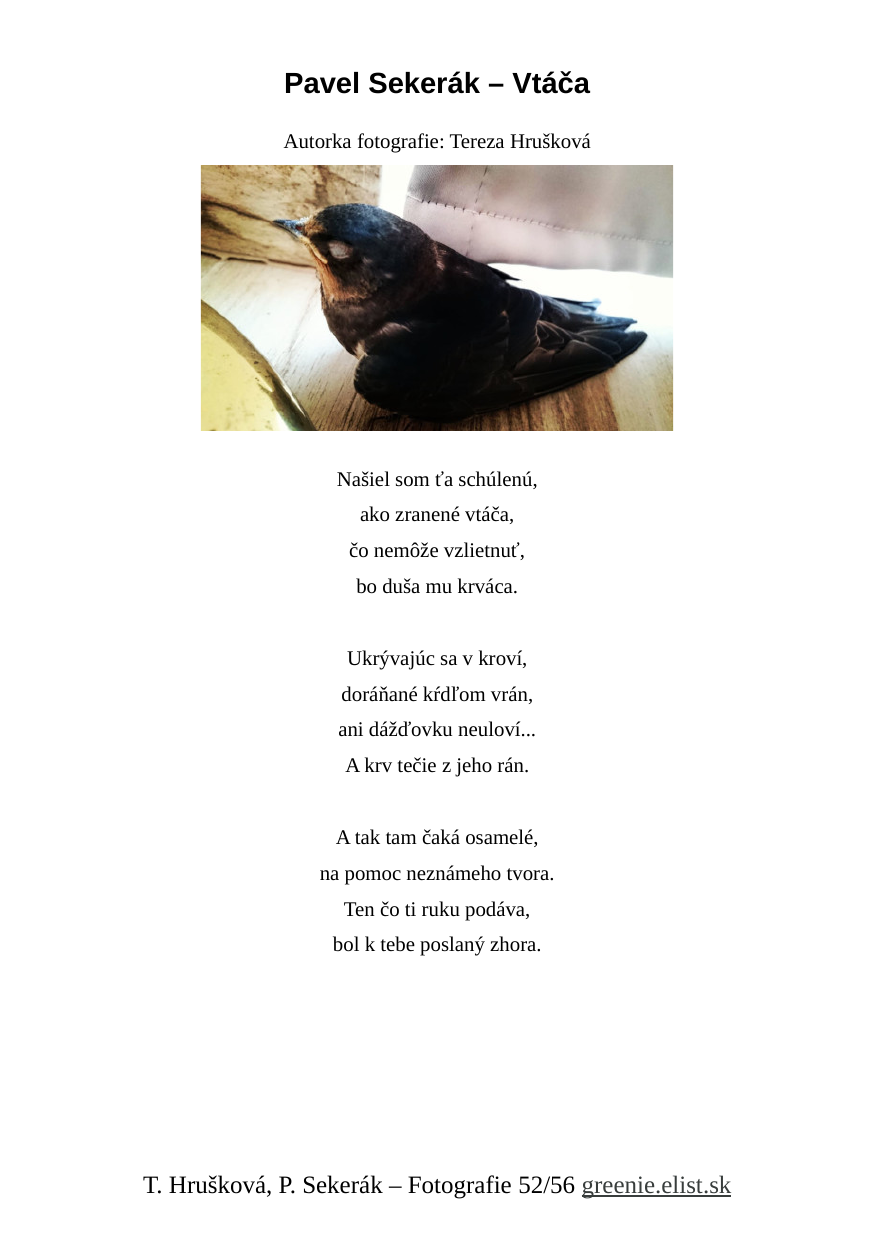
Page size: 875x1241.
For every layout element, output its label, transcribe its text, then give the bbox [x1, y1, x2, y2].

text bo duša mu krváca. [41, 574, 833, 598]
text doráňané kŕdľom vrán, [41, 682, 833, 706]
text Ten čo ti ruku podáva, [41, 897, 833, 921]
text A tak tam čaká osamelé, [41, 825, 833, 849]
subtitle Pavel Sekerák – Vtáča [41, 66, 833, 100]
picture [200, 165, 674, 431]
text ako zranené vtáča, [41, 502, 833, 526]
text Našiel som ťa schúlenú, [41, 467, 833, 491]
text na pomoc neznámeho tvora. [41, 861, 833, 885]
text Autorka fotografie: Tereza Hrušková [41, 129, 833, 153]
text Ukrývajúc sa v kroví, [41, 646, 833, 670]
text bol k tebe poslaný zhora. [41, 932, 833, 956]
text ani dážďovku neuloví... [41, 717, 833, 741]
text čo nemôže vzlietnuť, [41, 538, 833, 562]
text A krv tečie z jeho rán. [41, 753, 833, 777]
